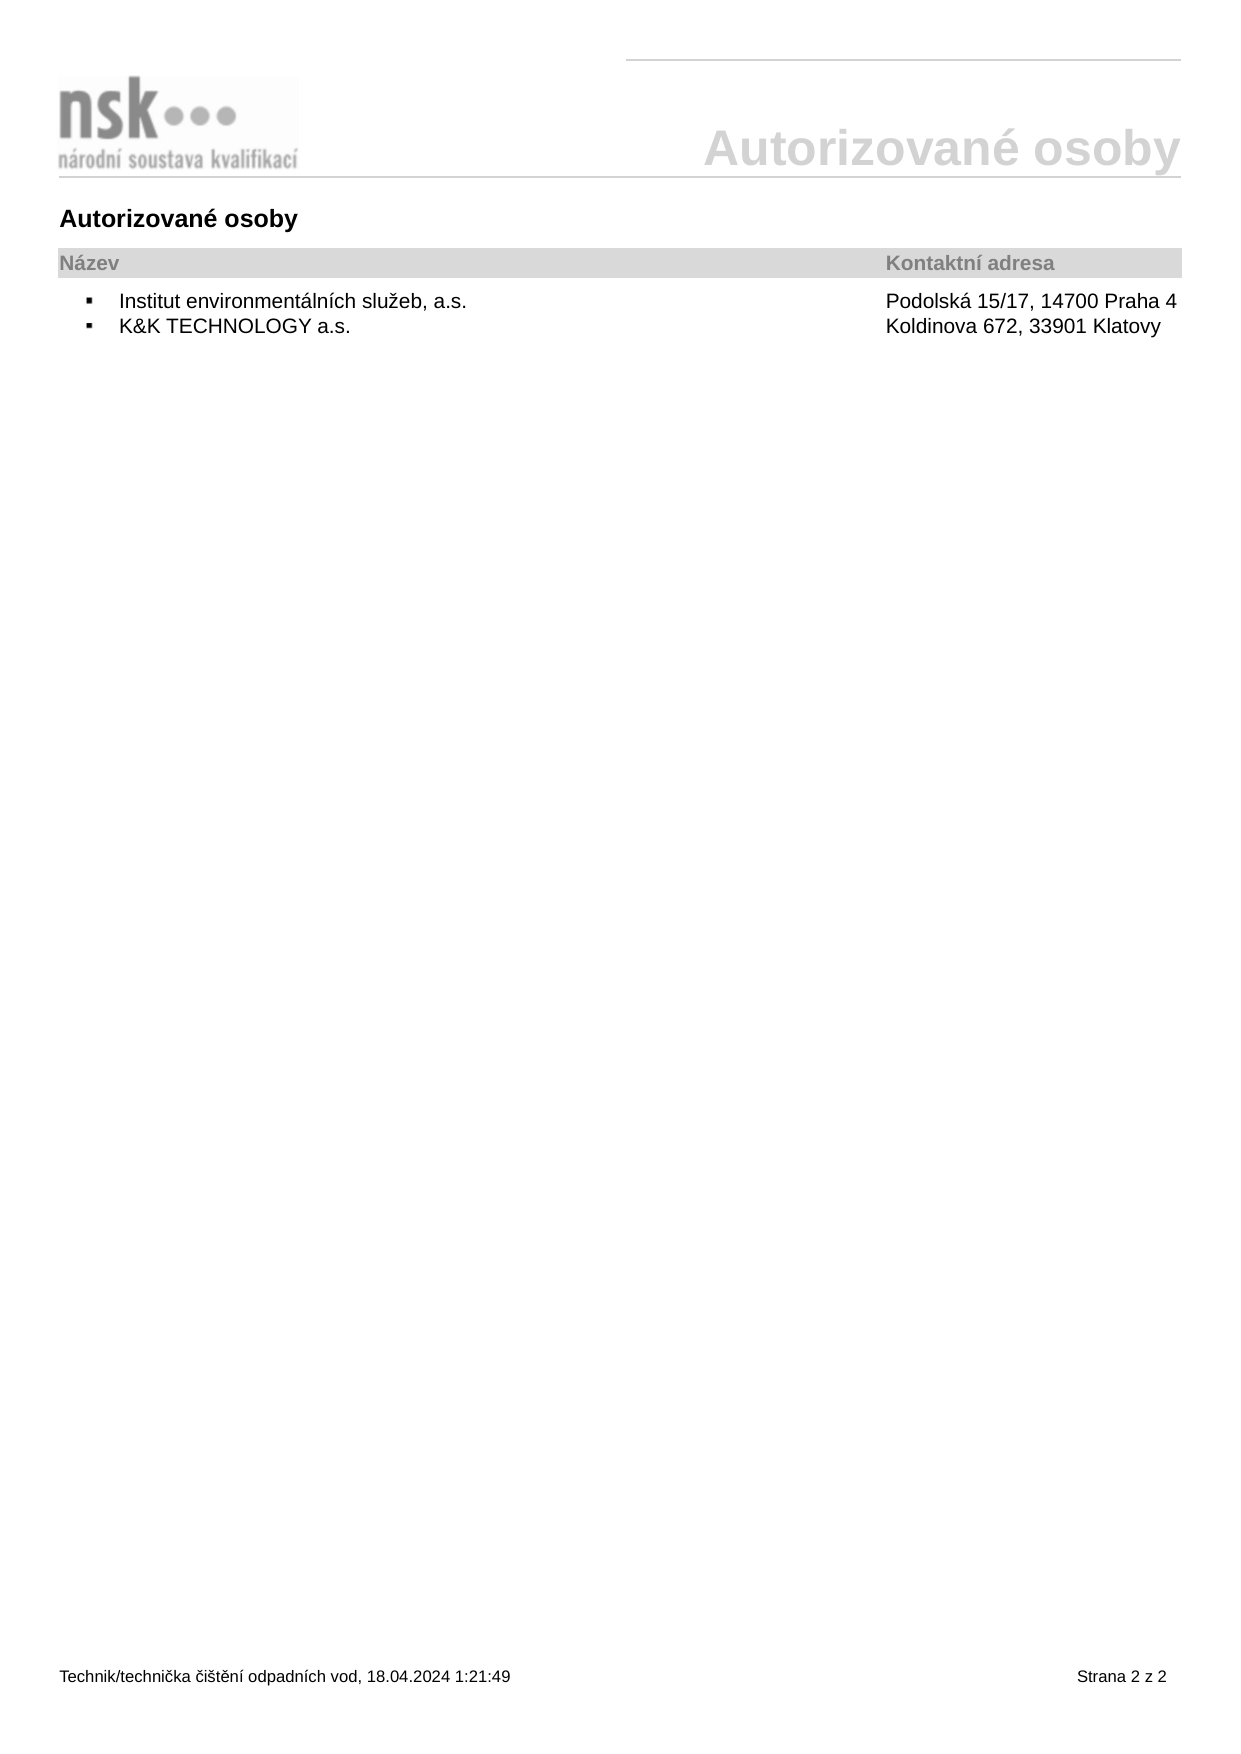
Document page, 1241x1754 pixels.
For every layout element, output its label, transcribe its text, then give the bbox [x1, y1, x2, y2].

table_cell [481, 1448, 617, 1658]
table_cell [481, 171, 617, 176]
table_cell [626, 278, 860, 289]
table_cell [886, 1238, 1167, 1448]
table_cell Podolská 15/17, 14700 Praha 4 [886, 289, 1181, 314]
table_cell [860, 1448, 886, 1658]
table_cell [481, 638, 617, 938]
table_cell Kontaktní adresa [886, 250, 1180, 277]
table_cell [886, 938, 1167, 1238]
table_cell [886, 278, 1167, 289]
table_cell [481, 236, 617, 248]
table_cell Koldinova 672, 33901 Klatovy [886, 314, 1181, 338]
table_cell [618, 170, 626, 176]
table_cell [59, 194, 119, 200]
table_cell [119, 938, 481, 1238]
table_cell [618, 278, 626, 289]
table_cell [1167, 938, 1181, 1238]
table_cell [481, 1238, 617, 1448]
table_cell [860, 638, 886, 938]
table_cell [59, 171, 119, 176]
table_cell [860, 338, 886, 638]
table_cell [626, 1238, 860, 1448]
table_cell K&K TECHNOLOGY a.s. [119, 314, 886, 338]
table_cell Institut environmentálních služeb, a.s. [119, 289, 886, 314]
table_cell [119, 171, 481, 176]
table_cell Autorizované osoby [59, 200, 1181, 236]
table_cell [618, 194, 626, 200]
table_cell [860, 278, 886, 289]
table_cell [59, 638, 119, 938]
table_cell [619, 59, 626, 170]
table_cell Autorizované osoby [626, 61, 1181, 176]
table_cell [119, 638, 481, 938]
table_cell [860, 236, 886, 248]
table_cell [119, 278, 481, 289]
table_cell [119, 1238, 481, 1448]
table_cell [119, 338, 481, 638]
picture [59, 288, 119, 313]
table_cell Technik/technička čištění odpadních vod, 18.04.2024 1:21:49 [59, 1658, 860, 1694]
table_cell [886, 194, 1167, 200]
table_cell [1167, 194, 1181, 200]
picture [57, 59, 619, 171]
table_cell [1167, 638, 1181, 938]
table_cell [59, 1448, 119, 1658]
table_cell Název [60, 250, 885, 277]
table_cell [626, 1448, 860, 1658]
table_cell [59, 1238, 119, 1448]
table_cell [618, 938, 626, 1238]
table_cell [481, 194, 617, 200]
table_cell [626, 938, 860, 1238]
table_cell [59, 278, 119, 288]
table_cell [886, 236, 1167, 248]
table_cell [481, 338, 617, 638]
table_cell [626, 236, 860, 248]
table_cell [626, 194, 860, 200]
table_cell [618, 338, 626, 638]
table_cell [1167, 236, 1181, 248]
table_cell [618, 236, 626, 248]
table_cell [1167, 1238, 1181, 1448]
table_cell [618, 1448, 626, 1658]
table_cell [626, 338, 860, 638]
table_cell [886, 338, 1167, 638]
table_cell [860, 1238, 886, 1448]
table_cell [59, 178, 1181, 194]
table_cell [59, 938, 119, 1238]
picture [59, 314, 119, 337]
table_cell [886, 638, 1167, 938]
table_cell [860, 938, 886, 1238]
table_cell [119, 1448, 481, 1658]
table_cell [860, 194, 886, 200]
table_cell [618, 638, 626, 938]
table_cell [1167, 278, 1181, 289]
table_cell [886, 1448, 1167, 1658]
table_cell [626, 638, 860, 938]
table_cell [481, 938, 617, 1238]
table_cell [618, 1238, 626, 1448]
table_cell [1167, 338, 1181, 638]
table_cell [481, 278, 617, 289]
table_cell [59, 236, 119, 248]
table_cell [119, 194, 481, 200]
table_cell [119, 236, 481, 248]
table_cell [1167, 1448, 1181, 1658]
table_cell [59, 338, 119, 638]
table_cell [1167, 1658, 1181, 1694]
table_cell Strana 2 z 2 [860, 1658, 1167, 1694]
